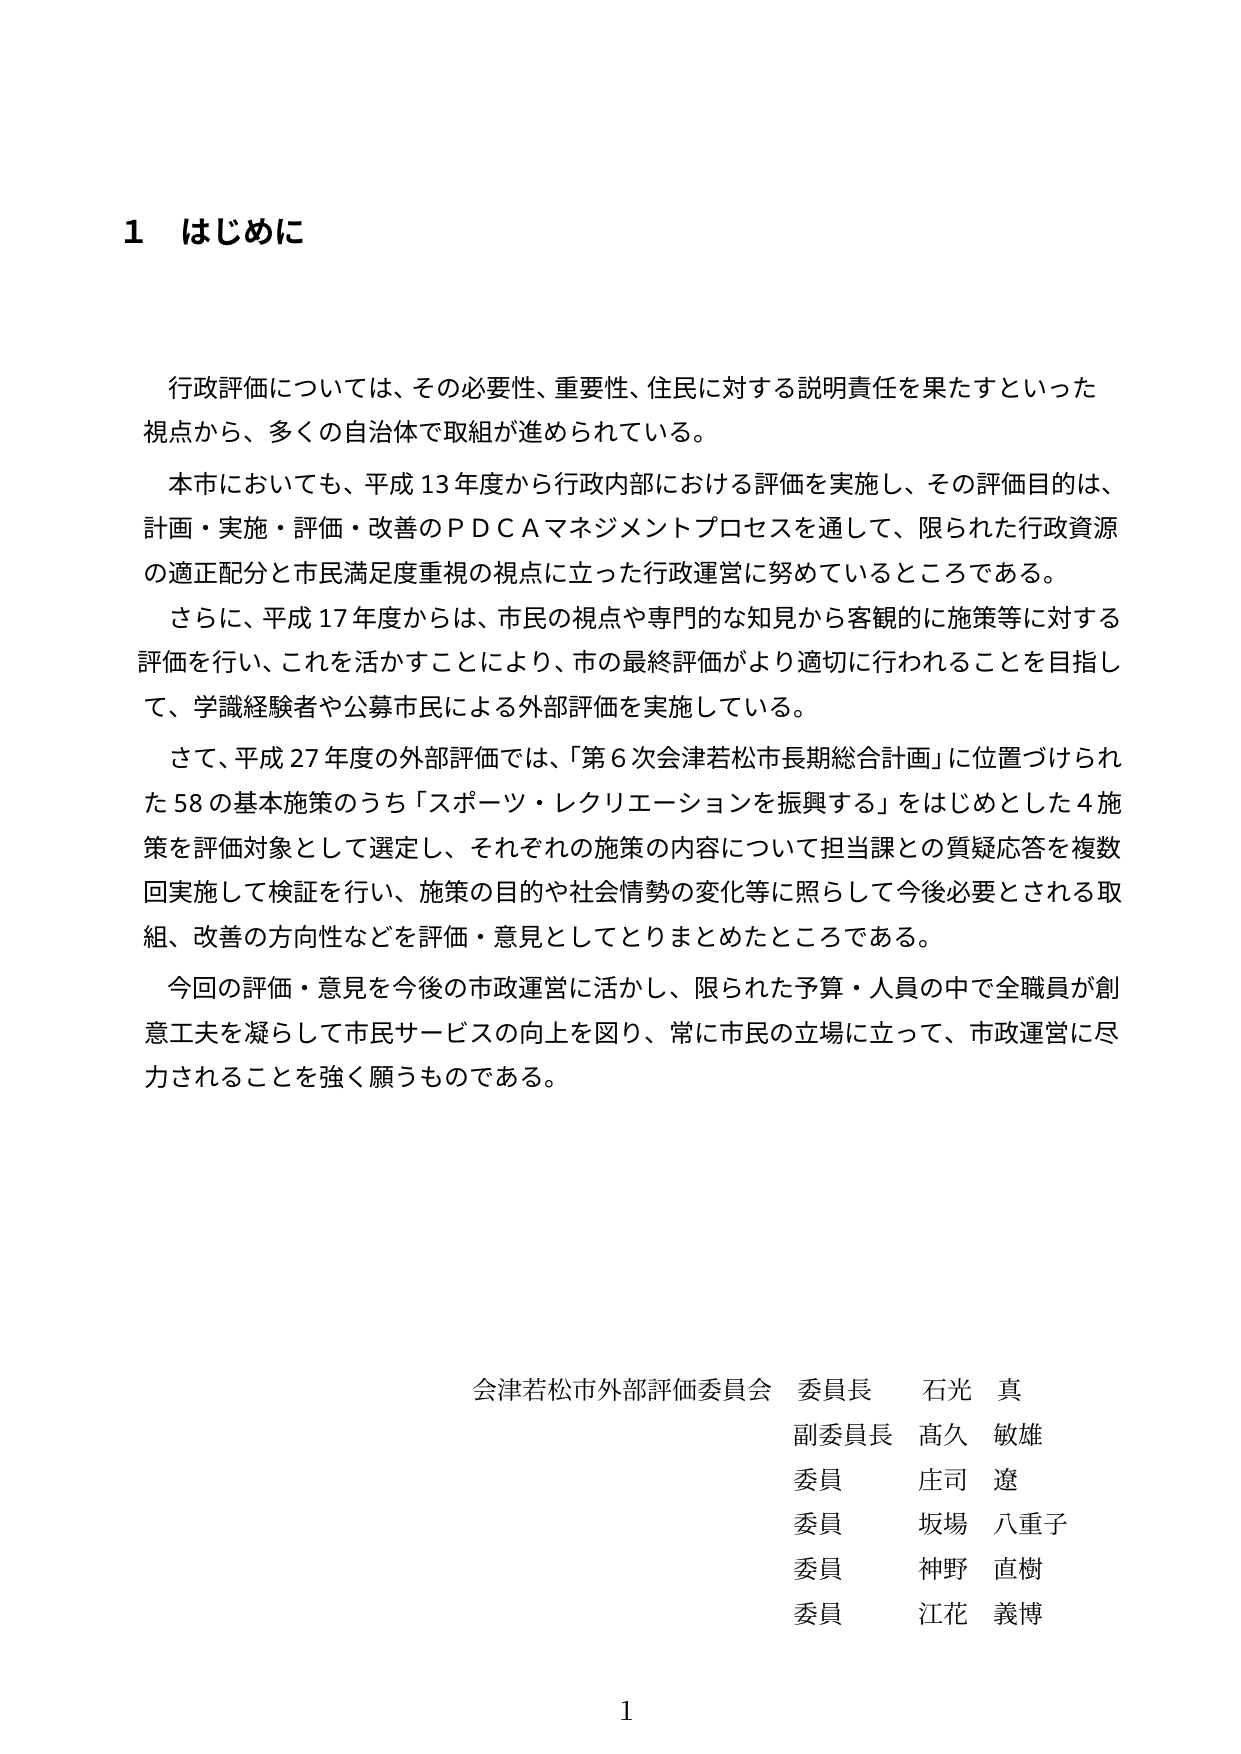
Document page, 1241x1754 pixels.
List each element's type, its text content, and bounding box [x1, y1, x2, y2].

text 視点から、多くの自治体で取組が進められている。 [118, 408, 1122, 452]
text 本市においても、平成13年度から行政内部における評価を実施し、その評価目的は、 [118, 459, 1122, 503]
text 委員 庄司 遼 [118, 1455, 1122, 1499]
text 委員 坂場 八重子 [118, 1499, 1122, 1544]
text さらに、平成17年度からは、市民の視点や専門的な知見から客観的に施策等に対する評価を行い、これを活かすことにより、市の最終評価がより適切に行われることを目指し [118, 593, 1122, 682]
text 計画・実施・評価・改善のＰＤＣＡマネジメントプロセスを通して、限られた行政資源 [118, 503, 1122, 548]
text １ はじめに [118, 184, 1122, 274]
text の適正配分と市民満足度重視の視点に立った行政運営に努めているところである。 [118, 548, 1122, 593]
text 会津若松市外部評価委員会 委員長 石光 真 [118, 1366, 1122, 1410]
text 委員 江花 義博 [118, 1589, 1122, 1634]
text 行政評価については、その必要性、重要性、住民に対する説明責任を果たすといった [118, 363, 1122, 408]
text て、学識経験者や公募市民による外部評価を実施している。 [118, 682, 1122, 727]
text 委員 神野 直樹 [118, 1544, 1122, 1589]
text 今回の評価・意見を今後の市政運営に活かし、限られた予算・人員の中で全職員が創意工夫を凝らして市民サービスの向上を図り、常に市民の立場に立って、市政運営に尽力されることを強く願うものである。 [117, 963, 1122, 1097]
text さて、平成27年度の外部評価では、「第６次会津若松市長期総合計画」に位置づけられた58の基本施策のうち「スポーツ・レクリエーションを振興する」をはじめとした４施策を評価対象として選定し、それぞれの施策の内容について担当課との質疑応答を複数回実施して検証を行い、施策の目的や社会情勢の変化等に照らして今後必要とされる取組、改善の方向性などを評価・意見としてとりまとめたところである。 [118, 733, 1122, 957]
text 副委員長 髙久 敏雄 [118, 1410, 1122, 1455]
